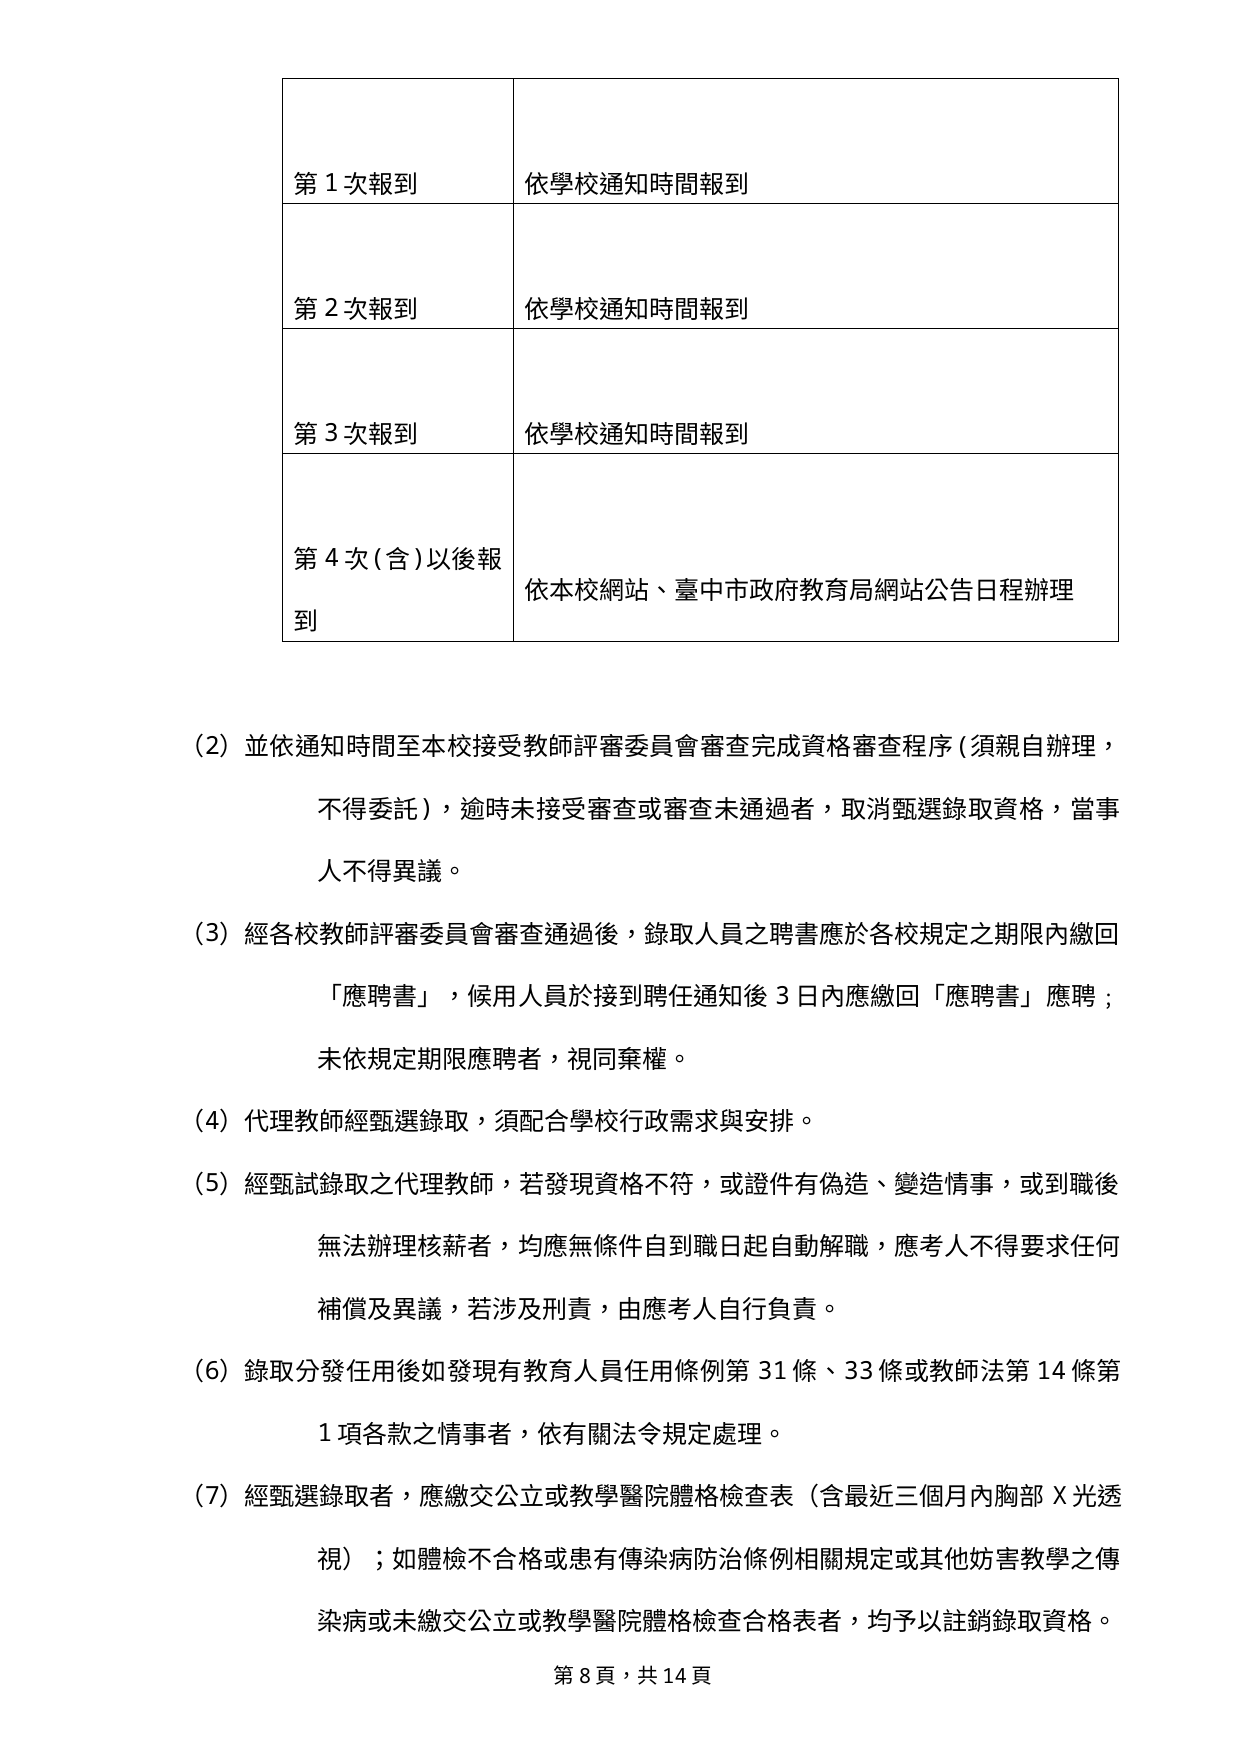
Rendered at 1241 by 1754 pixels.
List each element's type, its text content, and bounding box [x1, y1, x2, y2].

list 並依通知時間至本校接受教師評審委員會審查完成資格審查程序(須親自辦理，不得委託)，逾時未接受審查或審查未通過者，取消甄選錄取資格，當事人不得異議。 [179, 703, 1122, 891]
list 錄取分發任用後如發現有教育人員任用條例第31條、33條或教師法第14條第1項各款之情事者，依有關法令規定處理。 [179, 1328, 1122, 1453]
list 經各校教師評審委員會審查通過後，錄取人員之聘書應於各校規定之期限內繳回「應聘書」，候用人員於接到聘任通知後3日內應繳回「應聘書」應聘﹔未依規定期限應聘者，視同棄權。 [179, 891, 1122, 1078]
table_header 第1次報到 [283, 79, 513, 203]
list 經甄選錄取者，應繳交公立或教學醫院體格檢查表（含最近三個月內胸部X光透視）；如體檢不合格或患有傳染病防治條例相關規定或其他妨害教學之傳染病或未繳交公立或教學醫院體格檢查合格表者，均予以註銷錄取資格。 [179, 1453, 1122, 1641]
table_cell 第4次(含)以後報到 [283, 454, 513, 641]
table_header 依學校通知時間報到 [514, 79, 1118, 203]
table_cell 依本校網站、臺中市政府教育局網站公告日程辦理 [514, 454, 1118, 641]
list 代理教師經甄選錄取，須配合學校行政需求與安排。 [179, 1078, 1122, 1141]
table_cell 依學校通知時間報到 [514, 329, 1118, 453]
table_cell 第3次報到 [283, 329, 513, 453]
table_cell 第2次報到 [283, 204, 513, 328]
list 經甄試錄取之代理教師，若發現資格不符，或證件有偽造、變造情事，或到職後無法辦理核薪者，均應無條件自到職日起自動解職，應考人不得要求任何補償及異議，若涉及刑責，由應考人自行負責。 [179, 1141, 1122, 1328]
table_cell 依學校通知時間報到 [514, 204, 1118, 328]
